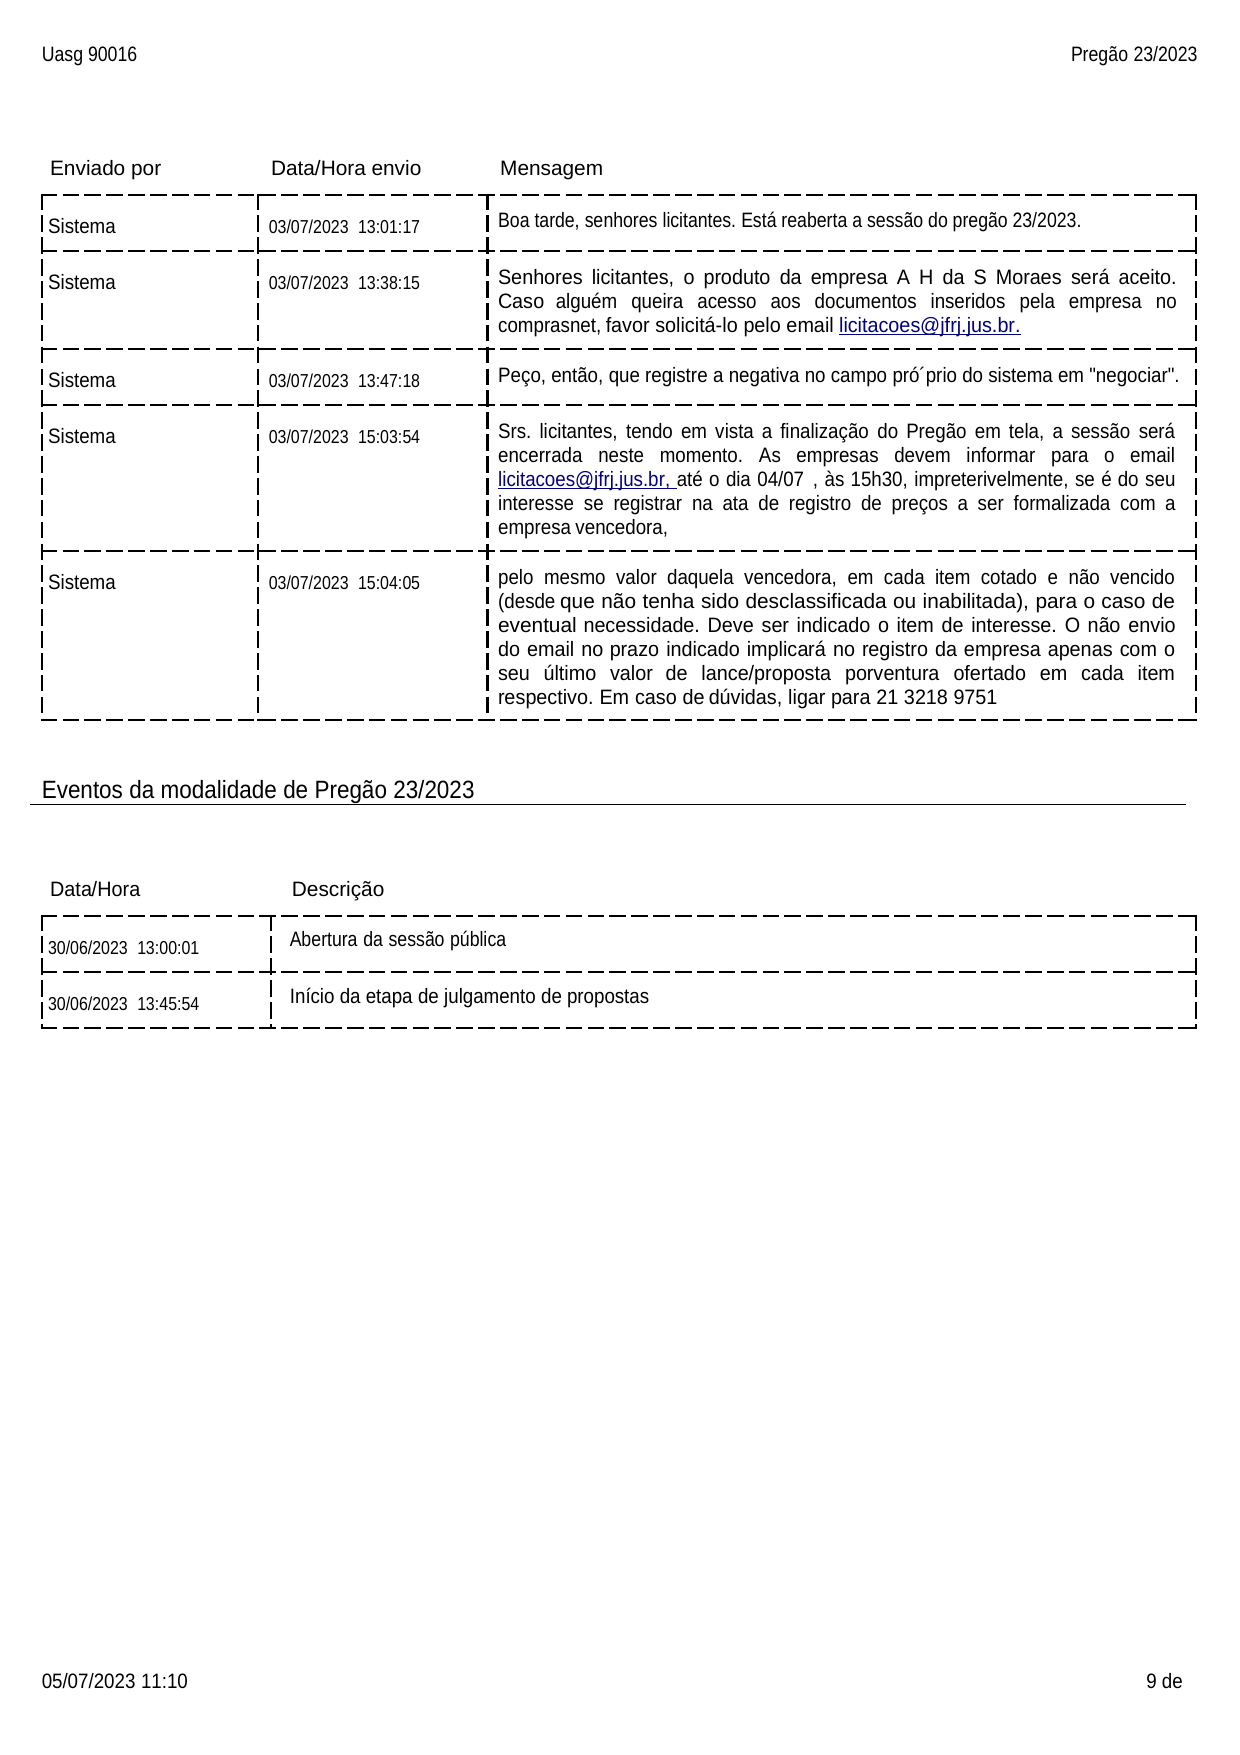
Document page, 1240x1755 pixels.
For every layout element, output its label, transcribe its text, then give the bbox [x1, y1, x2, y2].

table_cell 03/07/2023 15:03:54 [258, 404, 487, 550]
table_cell Sistema [42, 404, 258, 550]
table_header Boa tarde, senhores licitantes. Está reaberta a sessão do pregão 23/2023. [488, 194, 1196, 250]
table_cell Sistema [42, 348, 258, 404]
table_cell Início da etapa de julgamento de propostas [271, 971, 1196, 1027]
text Enviado por Data/Hora envio Mensagem [50, 156, 1210, 180]
table_cell Srs. licitantes, tendo em vista a finalização do Pregão em tela, a sessão será encerrada neste momento. As empresas devem informar para o email licitacoes@jfrj.jus.br, até o dia 04/07 , às 15h30, impreterivelmente, se é do seu interesse se registrar na ata de registro de preços a ser formalizada com a empresa vencedora, [488, 404, 1196, 550]
table_header Sistema [42, 194, 258, 250]
table_cell Sistema [42, 550, 258, 718]
table_cell Senhores licitantes, o produto da empresa A H da S Moraes será aceito. Caso alguém queira acesso aos documentos inseridos pela empresa no comprasnet, favor solicitá-lo pelo email licitacoes@jfrj.jus.br. [488, 250, 1196, 348]
table_header 03/07/2023 13:01:17 [258, 194, 487, 250]
table_cell Sistema [42, 250, 258, 348]
text Data/Hora Descrição [50, 877, 1210, 901]
table_cell 03/07/2023 13:47:18 [258, 348, 487, 404]
table_cell 03/07/2023 15:04:05 [258, 550, 487, 718]
table_cell 03/07/2023 13:38:15 [258, 250, 487, 348]
table_cell pelo mesmo valor daquela vencedora, em cada item cotado e não vencido (desde que não tenha sido desclassificada ou inabilitada), para o caso de eventual necessidade. Deve ser indicado o item de interesse. O não envio do email no prazo indicado implicará no registro da empresa apenas com o seu último valor de lance/proposta porventura ofertado em cada item respectivo. Em caso de dúvidas, ligar para 21 3218 9751 [488, 550, 1196, 718]
table_cell 30/06/2023 13:45:54 [42, 971, 271, 1027]
table_header Abertura da sessão pública [271, 915, 1196, 971]
table_header 30/06/2023 13:00:01 [42, 915, 271, 971]
table_cell Peço, então, que registre a negativa no campo pró´prio do sistema em "negociar". [488, 348, 1196, 404]
text Eventos da modalidade de Pregão 23/2023 [42, 775, 1210, 803]
